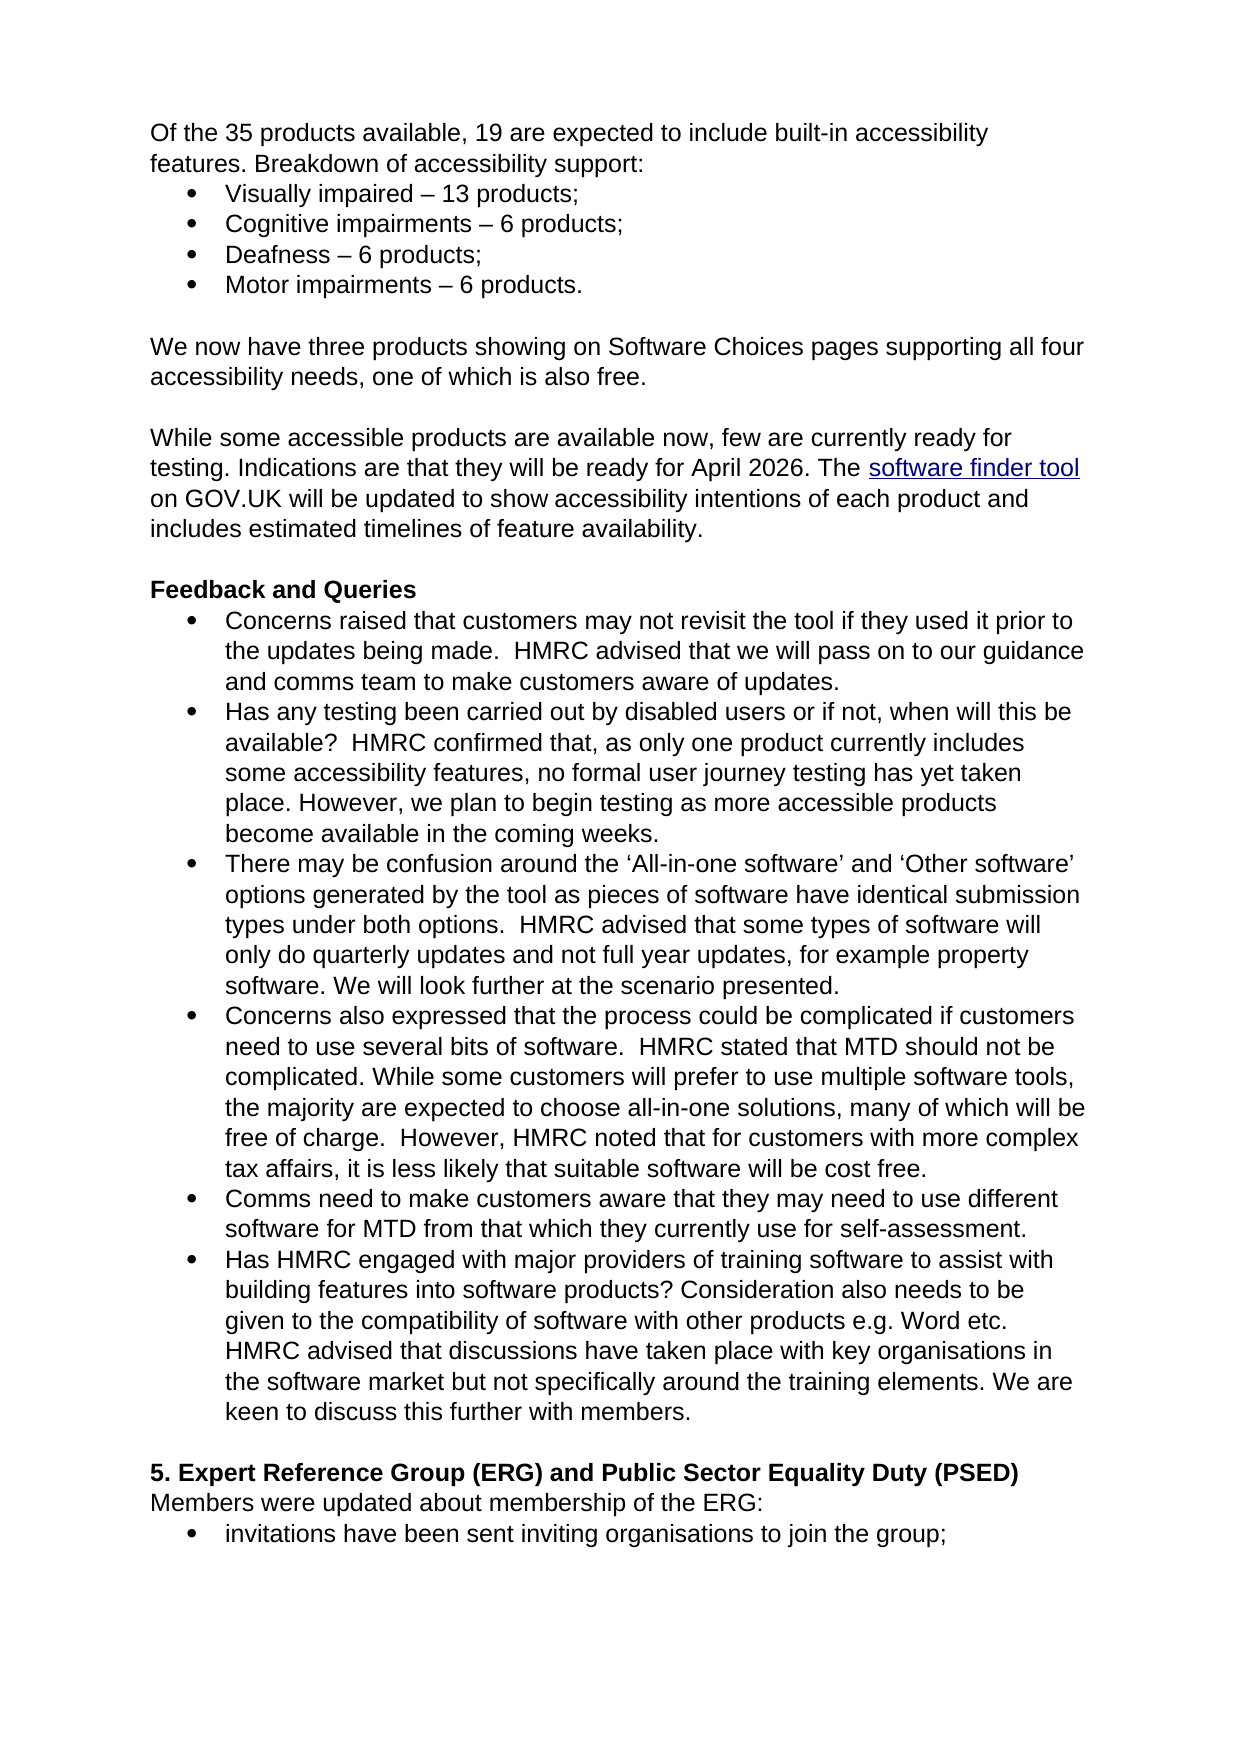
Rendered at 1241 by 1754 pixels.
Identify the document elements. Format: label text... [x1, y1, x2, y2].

list invitations have been sent inviting organisations to join the group; [187, 1519, 1090, 1548]
list Visually impaired – 13 products; [187, 179, 1090, 208]
list Has HMRC engaged with major providers of training software to assist with building features into software products? Consideration also needs to be given to the compatibility of software with other products e.g. Word etc. [187, 1245, 1090, 1334]
list Cognitive impairments – 6 products; [187, 209, 1090, 238]
text 5. Expert Reference Group (ERG) and Public Sector Equality Duty (PSED) [150, 1458, 1090, 1487]
list Motor impairments – 6 products. [187, 271, 1090, 299]
list Concerns raised that customers may not revisit the tool if they used it prior to the updates being made. HMRC advised that we will pass on to our guidance and comms team to make customers aware of updates. [187, 606, 1090, 695]
text Of the 35 products available, 19 are expected to include built-in accessibility features. Breakdown of accessibility support: [150, 118, 1090, 177]
text We now have three products showing on Software Choices pages supporting all four accessibility needs, one of which is also free. [150, 331, 1090, 391]
list Concerns also expressed that the process could be complicated if customers need to use several bits of software. HMRC stated that MTD should not be complicated. While some customers will prefer to use multiple software tools, the majority are expected to choose all-in-one solutions, many of which will be free of charge. However, HMRC noted that for customers with more complex tax affairs, it is less likely that suitable software will be cost free. [187, 1001, 1090, 1182]
text Feedback and Queries [150, 575, 1090, 604]
list Deafness – 6 products; [187, 240, 1090, 269]
list There may be confusion around the ‘All-in-one software’ and ‘Other software’ options generated by the tool as pieces of software have identical submission types under both options. HMRC advised that some types of software will only do quarterly updates and not full year updates, for example property software. We will look further at the scenario presented. [187, 849, 1090, 1000]
text While some accessible products are available now, few are currently ready for testing. Indications are that they will be ready for April 2026. The software finder tool on GOV.UK will be updated to show accessibility intentions of each product and includes estimated timelines of feature availability. [150, 423, 1090, 543]
list Has any testing been carried out by disabled users or if not, when will this be available? HMRC confirmed that, as only one product currently includes some accessibility features, no formal user journey testing has yet taken place. However, we plan to begin testing as more accessible products become available in the coming weeks. [187, 697, 1090, 847]
list Comms need to make customers aware that they may need to use different software for MTD from that which they currently use for self-assessment. [187, 1184, 1090, 1243]
text Members were updated about membership of the ERG: [150, 1488, 1090, 1517]
list HMRC advised that discussions have taken place with key organisations in the software market but not specifically around the training elements. We are keen to discuss this further with members. [225, 1336, 1090, 1426]
